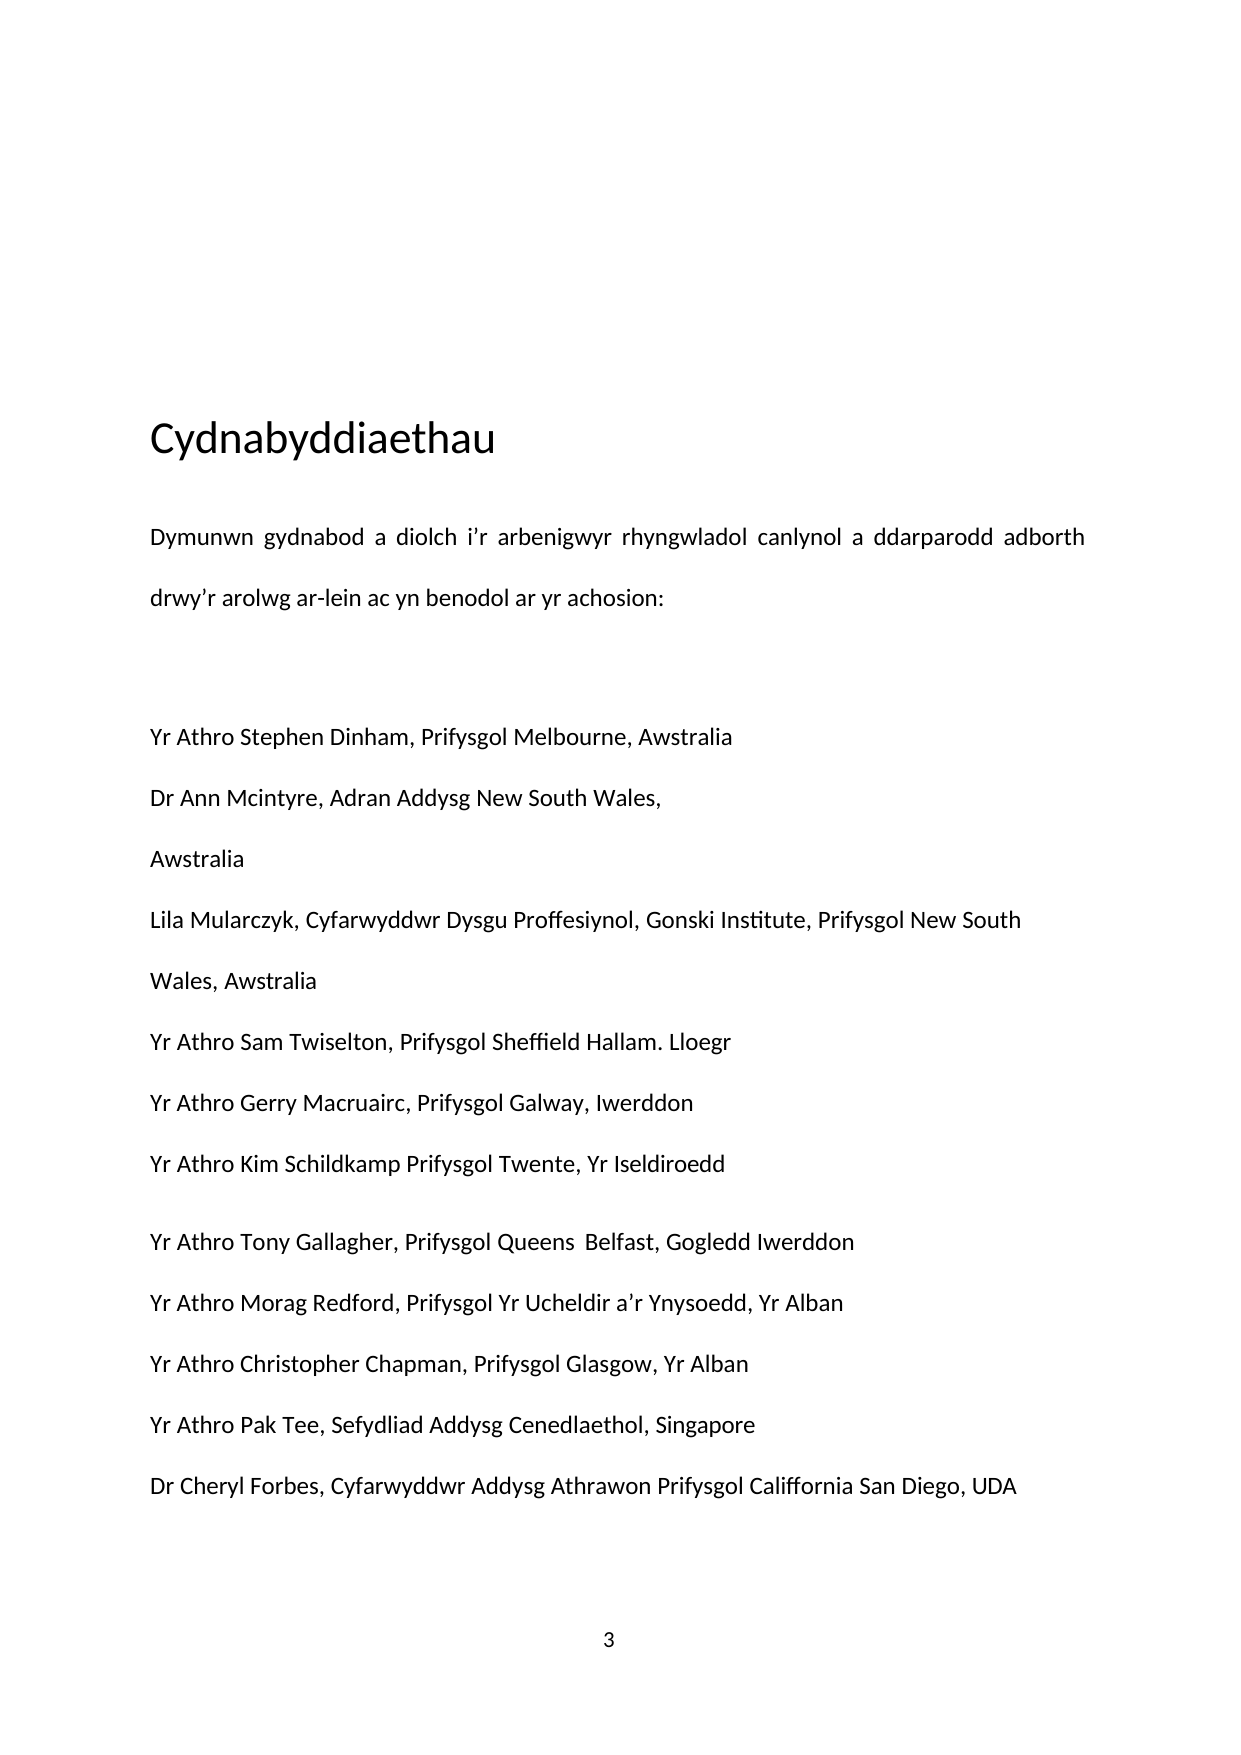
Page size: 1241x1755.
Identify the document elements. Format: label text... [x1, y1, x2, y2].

text Yr Athro Tony Gallagher, Prifysgol Queens Belfast, Gogledd Iwerddon Yr Athro Morag Redford, Prifysgol Yr Ucheldir a’r Ynysoedd, Yr Alban Yr Athro Christopher Chapman, Prifysgol Glasgow, Yr Alban [150, 1226, 863, 1378]
text Yr Athro Pak Tee, Sefydliad Addysg Cenedlaethol, Singapore [150, 1409, 1103, 1439]
text Yr Athro Stephen Dinham, Prifysgol Melbourne, Awstralia Dr Ann Mcintyre, Adran Addysg New South Wales, Awstralia [150, 721, 759, 873]
text Dymunwn gydnabod a diolch i’r arbenigwyr rhyngwladol canlynol a ddarparodd adborth drwy’r arolwg ar-lein ac yn benodol ar yr achosion: [150, 521, 1091, 612]
text Lila Mularczyk, Cyfarwyddwr Dysgu Proffesiynol, Gonski Institute, Prifysgol New South Wales, Awstralia [150, 904, 1091, 995]
text Yr Athro Sam Twiselton, Prifysgol Sheffield Hallam. Lloegr Yr Athro Gerry Macruairc, Prifysgol Galway, Iwerddon [150, 1026, 747, 1117]
text Yr Athro Kim Schildkamp Prifysgol Twente, Yr Iseldiroedd [150, 1148, 1103, 1178]
text Cydnabyddiaethau [150, 409, 1103, 465]
text Dr Cheryl Forbes, Cyfarwyddwr Addysg Athrawon Prifysgol Califfornia San Diego, UDA [150, 1470, 1103, 1500]
